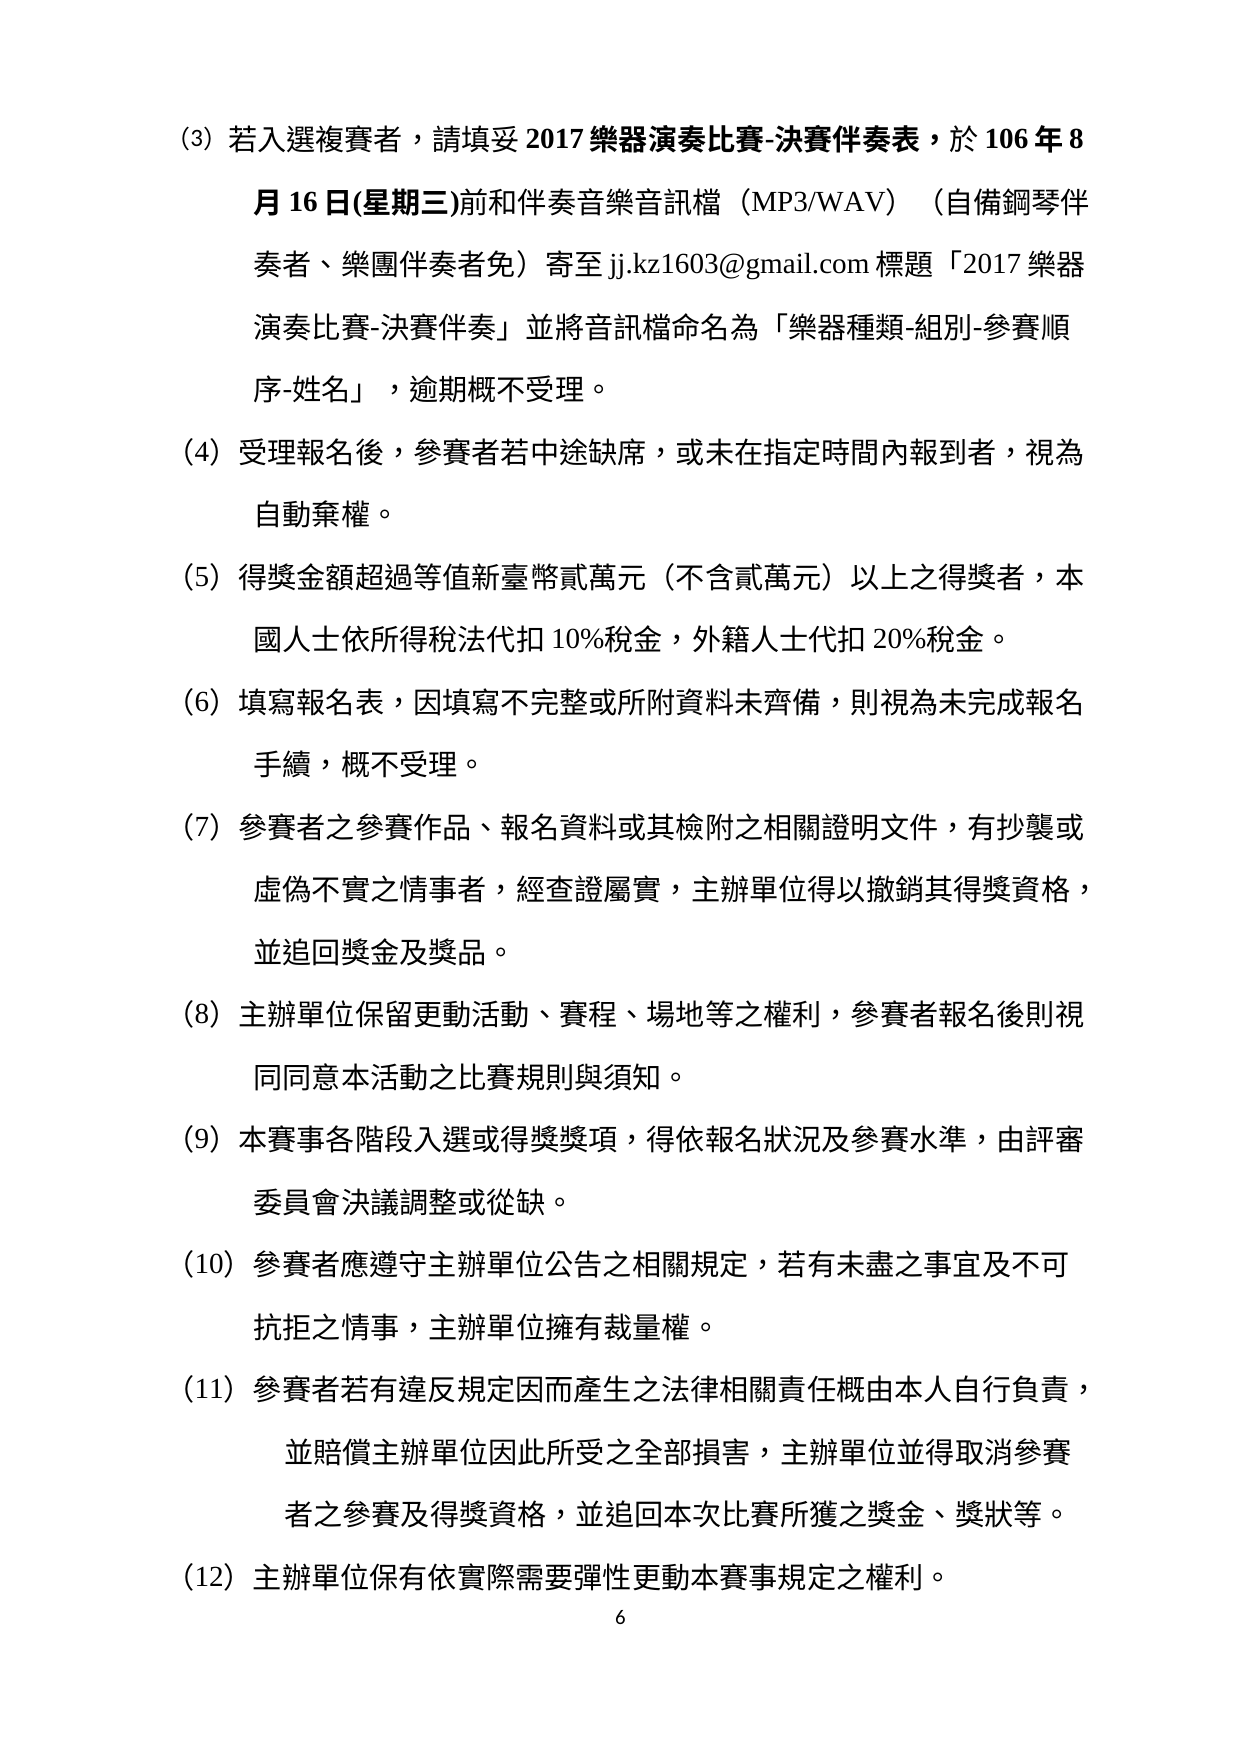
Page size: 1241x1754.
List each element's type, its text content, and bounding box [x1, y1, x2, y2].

list 參賽者若有違反規定因而產生之法律相關責任概由本人自行負責，並賠償主辦單位因此所受之全部損害，主辦單位並得取消參賽者之參賽及得獎資格，並追回本次比賽所獲之獎金、獎狀等。 [165, 1346, 1090, 1534]
list 主辦單位保留更動活動、賽程、場地等之權利，參賽者報名後則視同同意本活動之比賽規則與須知。 [165, 971, 1090, 1096]
list 參賽者應遵守主辦單位公告之相關規定，若有未盡之事宜及不可抗拒之情事，主辦單位擁有裁量權。 [165, 1221, 1090, 1346]
list 參賽者之參賽作品、報名資料或其檢附之相關證明文件，有抄襲或虛偽不實之情事者，經查證屬實，主辦單位得以撤銷其得獎資格，並追回獎金及獎品。 [165, 784, 1090, 971]
list 主辦單位保有依實際需要彈性更動本賽事規定之權利。 [165, 1534, 1090, 1596]
list 若入選複賽者，請填妥2017樂器演奏比賽-決賽伴奏表，於106年8月16日(星期三)前和伴奏音樂音訊檔（MP3/WAV）（自備鋼琴伴奏者、樂團伴奏者免）寄至jj.kz1603@gmail.com標題「2017樂器演奏比賽-決賽伴奏」並將音訊檔命名為「樂器種類-組別-參賽順序-姓名」，逾期概不受理。 [165, 96, 1090, 409]
list 填寫報名表，因填寫不完整或所附資料未齊備，則視為未完成報名手續，概不受理。 [165, 659, 1090, 784]
list 本賽事各階段入選或得獎獎項，得依報名狀況及參賽水準，由評審委員會決議調整或從缺。 [165, 1096, 1090, 1221]
list 受理報名後，參賽者若中途缺席，或未在指定時間內報到者，視為自動棄權。 [165, 409, 1090, 534]
list 得獎金額超過等值新臺幣貳萬元（不含貳萬元）以上之得獎者，本國人士依所得稅法代扣10%稅金，外籍人士代扣20%稅金。 [165, 534, 1090, 659]
